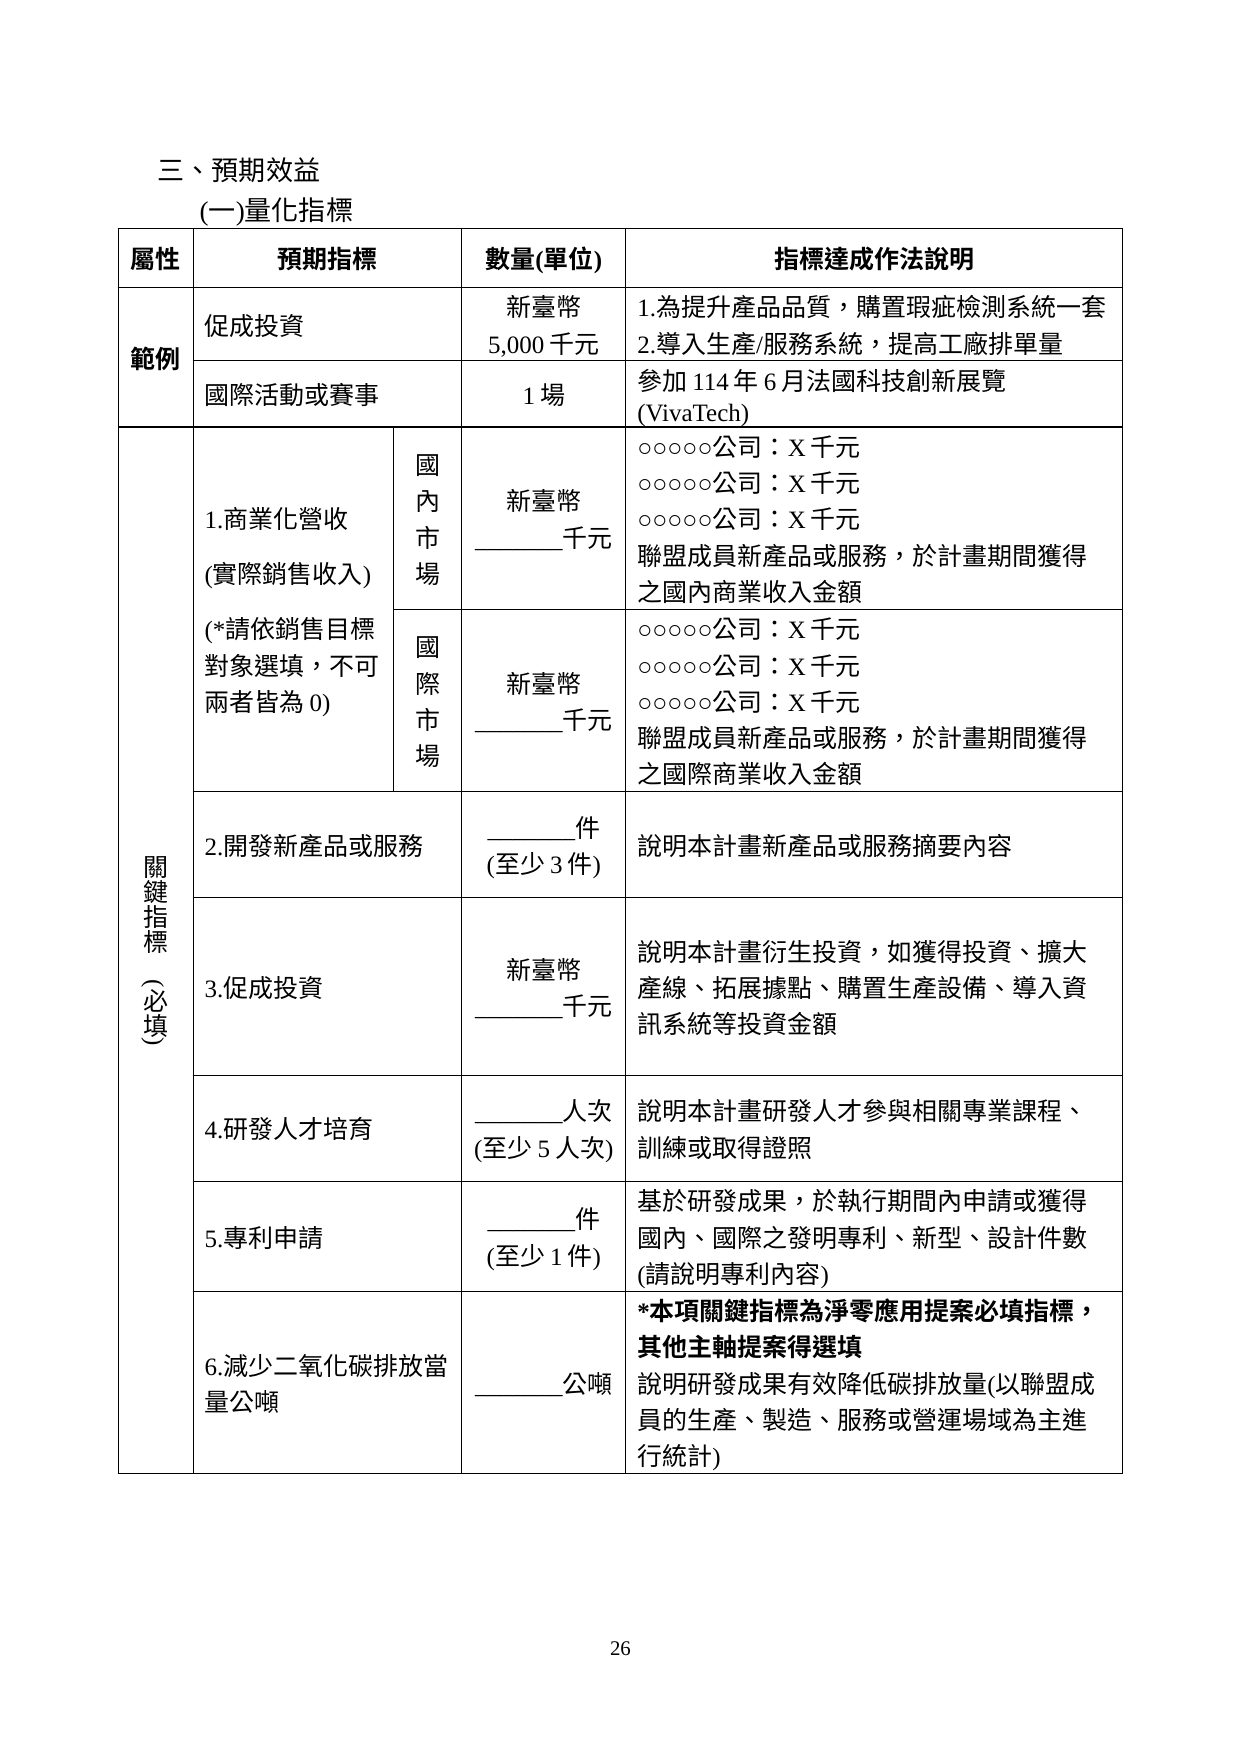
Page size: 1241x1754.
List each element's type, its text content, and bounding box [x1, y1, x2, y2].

table_header 屬性 [119, 229, 193, 287]
table_cell 說明本計畫新產品或服務摘要內容 [626, 792, 1122, 897]
table_cell ○○○○○公司：X千元 ○○○○○公司：X千元 ○○○○○公司：X千元 聯盟成員新產品或服務，於計畫期間獲得之國際商業收入金額 [626, 610, 1122, 791]
table_cell 新臺幣 _______千元 [462, 610, 625, 791]
table_cell _______人次 (至少5人次) [462, 1076, 625, 1181]
table_cell 3.促成投資 [194, 898, 461, 1074]
table_cell 新臺幣 _______千元 [462, 428, 625, 609]
table_cell 1場 [462, 361, 625, 426]
table_header 預期指標 [194, 229, 461, 287]
table_cell 基於研發成果，於執行期間內申請或獲得國內、國際之發明專利、新型、設計件數 (請說明專利內容) [626, 1182, 1122, 1291]
table_cell 國內市場 [394, 428, 461, 609]
table_cell 6.減少二氧化碳排放當量公噸 [194, 1292, 461, 1473]
table_cell 1.為提升產品品質，購置瑕疵檢測系統一套 2.導入生產/服務系統，提高工廠排單量 [626, 288, 1122, 360]
table_cell 1.商業化營收 (實際銷售收入) (*請依銷售目標對象選填，不可兩者皆為0) [194, 428, 393, 791]
table_cell 說明本計畫研發人才參與相關專業課程、訓練或取得證照 [626, 1076, 1122, 1181]
table_cell 新臺幣 5,000千元 [462, 288, 625, 360]
table_cell _______公噸 [462, 1292, 625, 1473]
table_header 數量(單位) [462, 229, 625, 287]
table_cell 4.研發人才培育 [194, 1076, 461, 1181]
table_cell 2.開發新產品或服務 [194, 792, 461, 897]
table_cell 新臺幣 _______千元 [462, 898, 625, 1074]
table_cell *本項關鍵指標為淨零應用提案必填指標，其他主軸提案得選填 說明研發成果有效降低碳排放量(以聯盟成員的生產、製造、服務或營運場域為主進行統計) [626, 1292, 1122, 1473]
table_cell 5.專利申請 [194, 1182, 461, 1291]
table_cell 關鍵指標 (必填) [119, 428, 193, 1473]
table_cell 範例 [119, 288, 193, 426]
text 三、預期效益 [157, 149, 1122, 188]
table_cell 參加114年6月法國科技創新展覽 (VivaTech) [626, 361, 1122, 426]
table_cell _______件 (至少3件) [462, 792, 625, 897]
table_header 指標達成作法說明 [626, 229, 1122, 287]
table_cell 國際活動或賽事 [194, 361, 461, 426]
table_cell ○○○○○公司：X千元 ○○○○○公司：X千元 ○○○○○公司：X千元 聯盟成員新產品或服務，於計畫期間獲得之國內商業收入金額 [626, 428, 1122, 609]
table_cell 促成投資 [194, 288, 461, 360]
table_cell _______件 (至少1件) [462, 1182, 625, 1291]
table_cell 國際市場 [394, 610, 461, 791]
table_cell 說明本計畫衍生投資，如獲得投資、擴大產線、拓展據點、購置生產設備、導入資訊系統等投資金額 [626, 898, 1122, 1074]
text (一)量化指標 [118, 188, 1122, 228]
